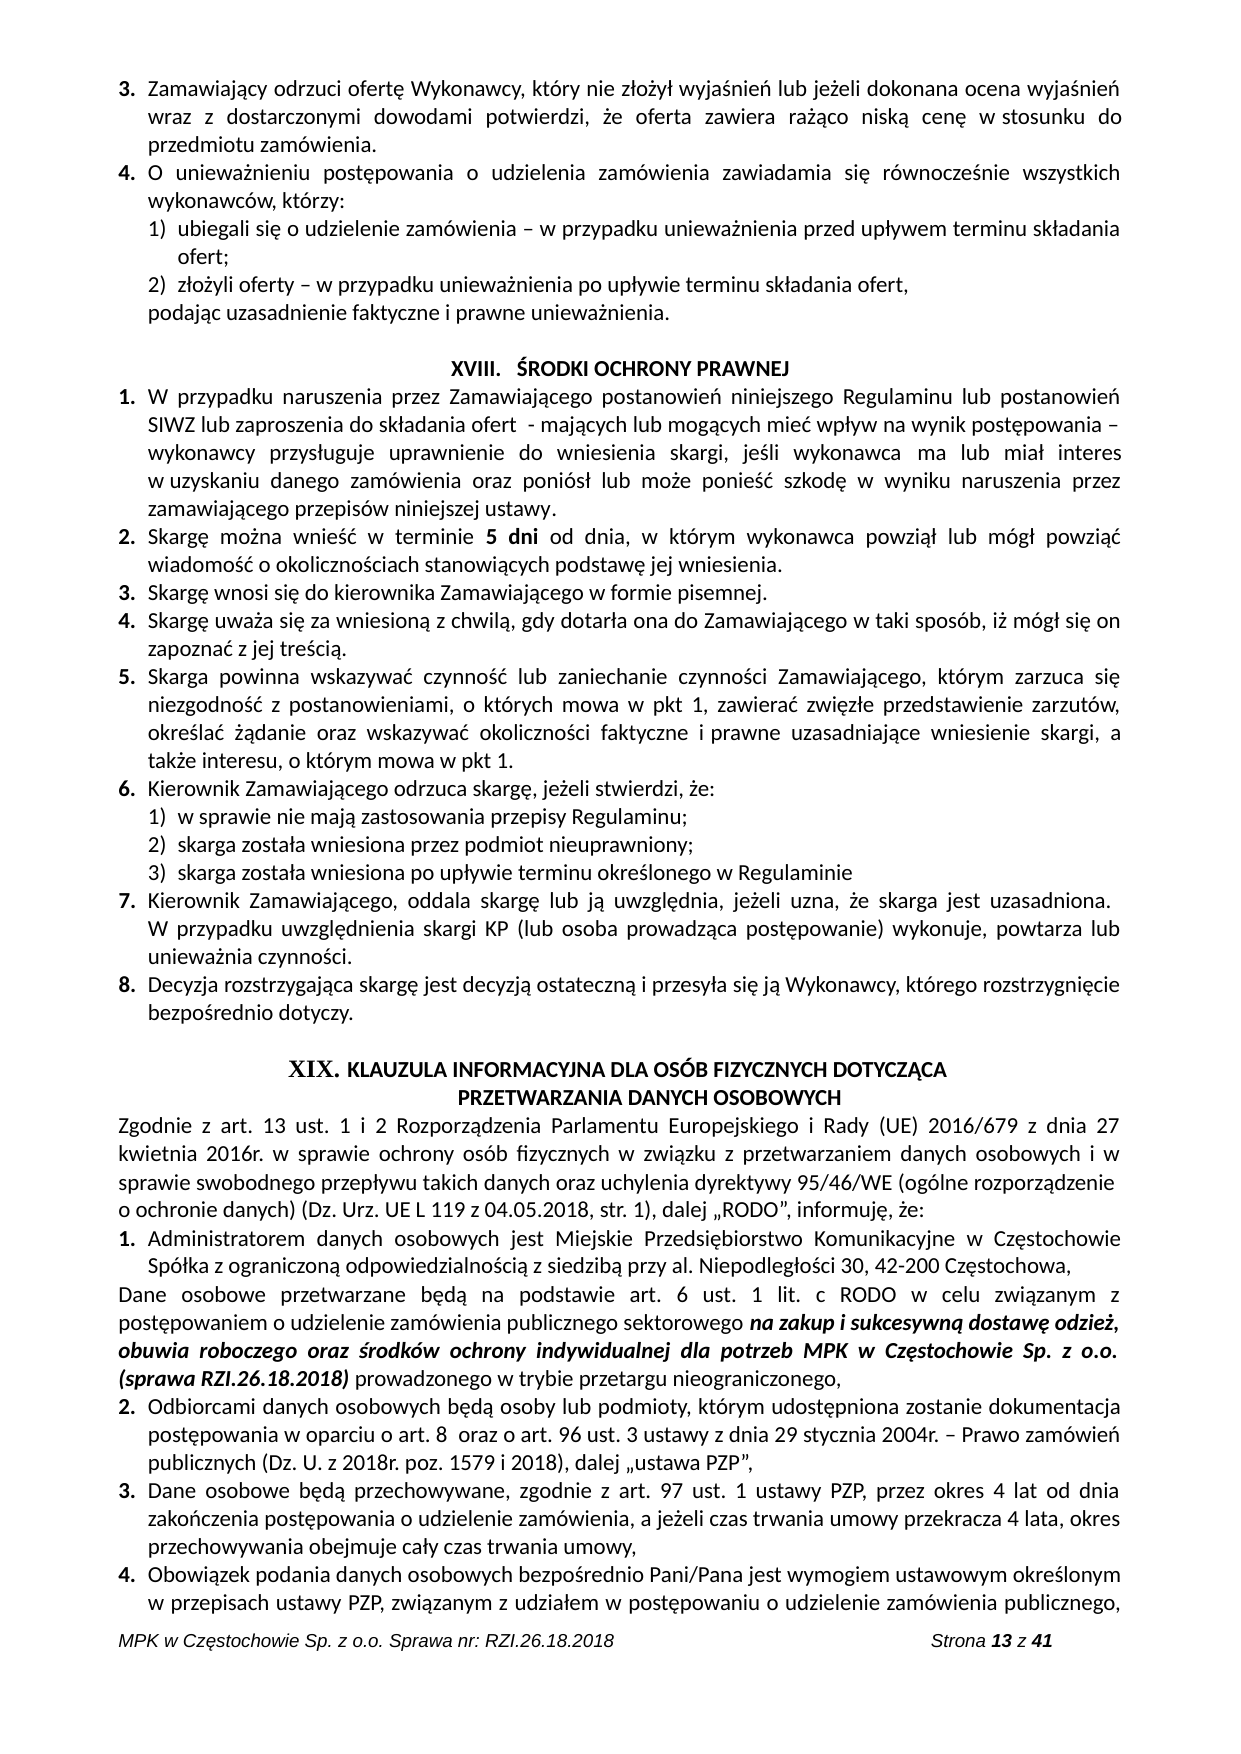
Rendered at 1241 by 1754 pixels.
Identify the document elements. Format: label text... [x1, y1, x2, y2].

text Zgodnie z art. 13 ust. 1 i 2 Rozporządzenia Parlamentu Europejskiego i Rady (UE) 2016/679 z dnia 27 kwietnia 2016r. w sprawie ochrony osób fizycznych w związku z przetwarzaniem danych osobowych i w sprawie swobodnego przepływu takich danych oraz uchylenia dyrektywy 95/46/WE (ogólne rozporządzenie o ochronie danych) (Dz. Urz. UE L 119 z 04.05.2018, str. 1), dalej „RODO”, informuję, że: [118, 1112, 1122, 1224]
list O unieważnieniu postępowania o udzielenia zamówienia zawiadamia się równocześnie wszystkich wykonawców, którzy: [118, 158, 1122, 214]
text podając uzasadnienie faktyczne i prawne unieważnienia. [148, 298, 1122, 326]
list Skargę uważa się za wniesioną z chwilą, gdy dotarła ona do Zamawiającego w taki sposób, iż mógł się on zapoznać z jej treścią. [118, 606, 1122, 662]
list w sprawie nie mają zastosowania przepisy Regulaminu; [148, 802, 1122, 830]
list Zamawiający odrzuci ofertę Wykonawcy, który nie złożył wyjaśnień lub jeżeli dokonana ocena wyjaśnień wraz z dostarczonymi dowodami potwierdzi, że oferta zawiera rażąco niską cenę w stosunku do przedmiotu zamówienia. [118, 74, 1122, 158]
list skarga została wniesiona przez podmiot nieuprawniony; [148, 830, 1122, 858]
list ubiegali się o udzielenie zamówienia – w przypadku unieważnienia przed upływem terminu składania ofert; [148, 214, 1122, 270]
list Decyzja rozstrzygająca skargę jest decyzją ostateczną i przesyła się ją Wykonawcy, którego rozstrzygnięcie bezpośrednio dotyczy. [118, 970, 1122, 1026]
list W przypadku naruszenia przez Zamawiającego postanowień niniejszego Regulaminu lub postanowień SIWZ lub zaproszenia do składania ofert - mających lub mogących mieć wpływ na wynik postępowania – wykonawcy przysługuje uprawnienie do wniesienia skargi, jeśli wykonawca ma lub miał interes w uzyskaniu danego zamówienia oraz poniósł lub może ponieść szkodę w wyniku naruszenia przez zamawiającego przepisów niniejszej ustawy. [118, 382, 1122, 522]
list Administratorem danych osobowych jest Miejskie Przedsiębiorstwo Komunikacyjne w Częstochowie Spółka z ograniczoną odpowiedzialnością z siedzibą przy al. Niepodległości 30, 42-200 Częstochowa, [118, 1224, 1122, 1280]
list złożyli oferty – w przypadku unieważnienia po upływie terminu składania ofert, [148, 270, 1122, 298]
list Skargę wnosi się do kierownika Zamawiającego w formie pisemnej. [118, 578, 1122, 606]
list Kierownik Zamawiającego, oddala skargę lub ją uwzględnia, jeżeli uzna, że skarga jest uzasadniona. W przypadku uwzględnienia skargi KP (lub osoba prowadząca postępowanie) wykonuje, powtarza lub unieważnia czynności. [118, 886, 1122, 970]
list Odbiorcami danych osobowych będą osoby lub podmioty, którym udostępniona zostanie dokumentacja postępowania w oparciu o art. 8 oraz o art. 96 ust. 3 ustawy z dnia 29 stycznia 2004r. – Prawo zamówień publicznych (Dz. U. z 2018r. poz. 1579 i 2018), dalej „ustawa PZP”, [118, 1392, 1122, 1476]
list Skarga powinna wskazywać czynność lub zaniechanie czynności Zamawiającego, którym zarzuca się niezgodność z postanowieniami, o których mowa w pkt 1, zawierać zwięzłe przedstawienie zarzutów, określać żądanie oraz wskazywać okoliczności faktyczne i prawne uzasadniające wniesienie skargi, a także interesu, o którym mowa w pkt 1. [118, 662, 1122, 774]
list skarga została wniesiona po upływie terminu określonego w Regulaminie [148, 858, 1122, 886]
text XVIII. ŚRODKI OCHRONY PRAWNEJ [118, 354, 1122, 382]
list KLAUZULA INFORMACYJNA DLA OSÓB FIZYCZNYCH DOTYCZĄCA PRZETWARZANIA DANYCH OSOBOWYCH [118, 1054, 1122, 1112]
list Skargę można wnieść w terminie 5 dni od dnia, w którym wykonawca powziął lub mógł powziąć wiadomość o okolicznościach stanowiących podstawę jej wniesienia. [118, 522, 1122, 578]
list Dane osobowe będą przechowywane, zgodnie z art. 97 ust. 1 ustawy PZP, przez okres 4 lat od dnia zakończenia postępowania o udzielenie zamówienia, a jeżeli czas trwania umowy przekracza 4 lata, okres przechowywania obejmuje cały czas trwania umowy, [118, 1476, 1122, 1560]
list Obowiązek podania danych osobowych bezpośrednio Pani/Pana jest wymogiem ustawowym określonym w przepisach ustawy PZP, związanym z udziałem w postępowaniu o udzielenie zamówienia publicznego, [118, 1560, 1122, 1616]
list Kierownik Zamawiającego odrzuca skargę, jeżeli stwierdzi, że: [118, 774, 1122, 802]
text Dane osobowe przetwarzane będą na podstawie art. 6 ust. 1 lit. c RODO w celu związanym z postępowaniem o udzielenie zamówienia publicznego sektorowego na zakup i sukcesywną dostawę odzież, obuwia roboczego oraz środków ochrony indywidualnej dla potrzeb MPK w Częstochowie Sp. z o.o. (sprawa RZI.26.18.2018) prowadzonego w trybie przetargu nieograniczonego, [118, 1280, 1122, 1392]
